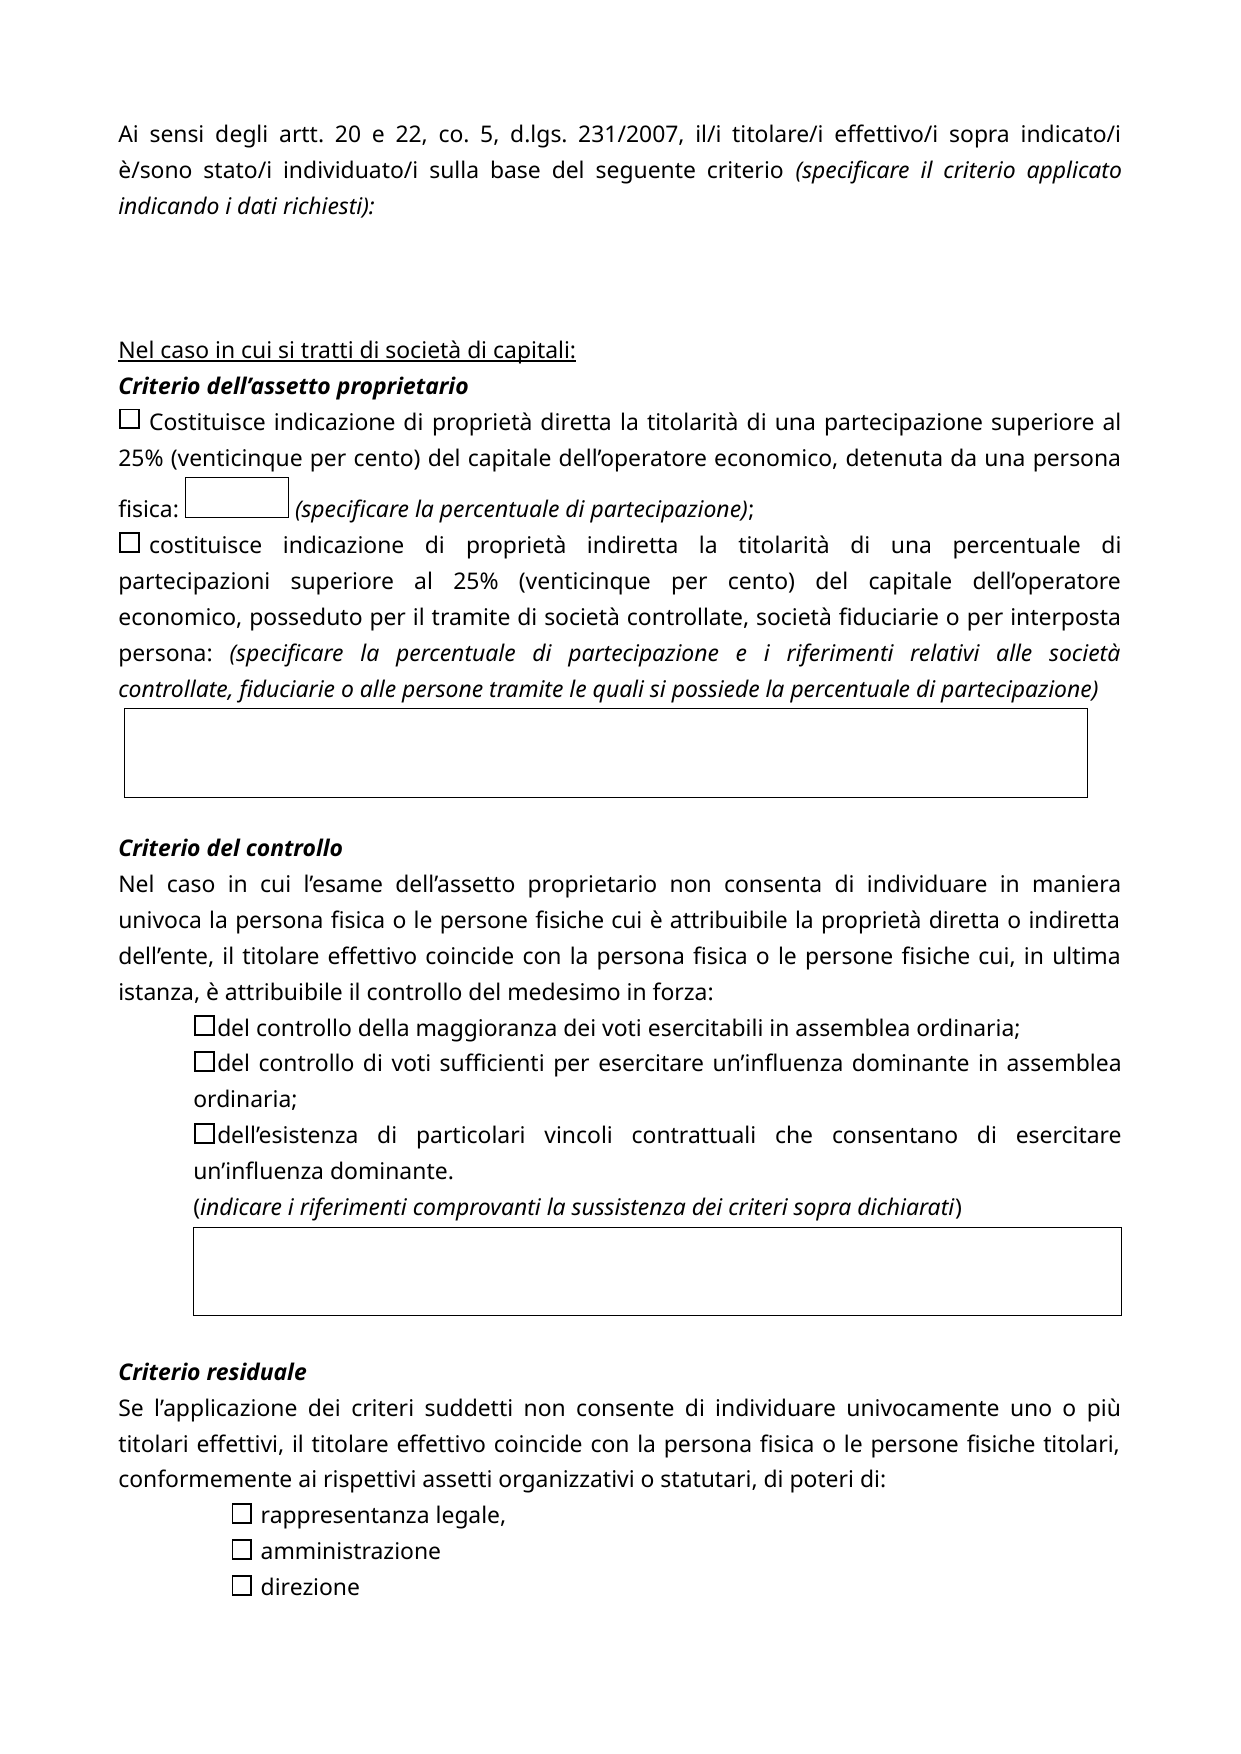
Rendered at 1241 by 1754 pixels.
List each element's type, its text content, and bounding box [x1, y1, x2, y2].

text costituisce indicazione di proprietà indiretta la titolarità di una percentuale di partecipazioni superiore al 25% (venticinque per cento) del capitale dell’operatore economico, posseduto per il tramite di società controllate, società fiduciarie o per interposta persona: (specificare la percentuale di partecipazione e i riferimenti relativi alle società controllate, fiduciarie o alle persone tramite le quali si possiede la percentuale di partecipazione) [118, 529, 1122, 704]
text Criterio residuale [118, 1356, 1122, 1387]
text Nel caso in cui si tratti di società di capitali: [118, 334, 1122, 365]
text del controllo della maggioranza dei voti esercitabili in assemblea ordinaria; [193, 1011, 1122, 1043]
text Criterio dell’assetto proprietario [118, 370, 1122, 401]
text dell’esistenza di particolari vincoli contrattuali che consentano di esercitare un’influenza dominante. [193, 1119, 1122, 1186]
list direzione [231, 1571, 1122, 1602]
text Ai sensi degli artt. 20 e 22, co. 5, d.lgs. 231/2007, il/i titolare/i effettivo/i sopra indicato/i è/sono stato/i individuato/i sulla base del seguente criterio (specificare il criterio applicato indicando i dati richiesti): [118, 118, 1122, 221]
list amministrazione [231, 1535, 1122, 1567]
text Nel caso in cui l’esame dell’assetto proprietario non consenta di individuare in maniera univoca la persona fisica o le persone fisiche cui è attribuibile la proprietà diretta o indiretta dell’ente, il titolare effettivo coincide con la persona fisica o le persone fisiche cui, in ultima istanza, è attribuibile il controllo del medesimo in forza: [118, 868, 1122, 1007]
text Criterio del controllo [118, 832, 1122, 863]
text (indicare i riferimenti comprovanti la sussistenza dei criteri sopra dichiarati) [193, 1191, 1122, 1222]
text Costituisce indicazione di proprietà diretta la titolarità di una partecipazione superiore al 25% (venticinque per cento) del capitale dell’operatore economico, detenuta da una persona fisica: (specificare la percentuale di partecipazione); [118, 406, 1122, 524]
list rappresentanza legale, [231, 1499, 1122, 1531]
text Se l’applicazione dei criteri suddetti non consente di individuare univocamente uno o più titolari effettivi, il titolare effettivo coincide con la persona fisica o le persone fisiche titolari, conformemente ai rispettivi assetti organizzativi o statutari, di poteri di: [118, 1392, 1122, 1495]
text del controllo di voti sufficienti per esercitare un’influenza dominante in assemblea ordinaria; [193, 1047, 1122, 1114]
